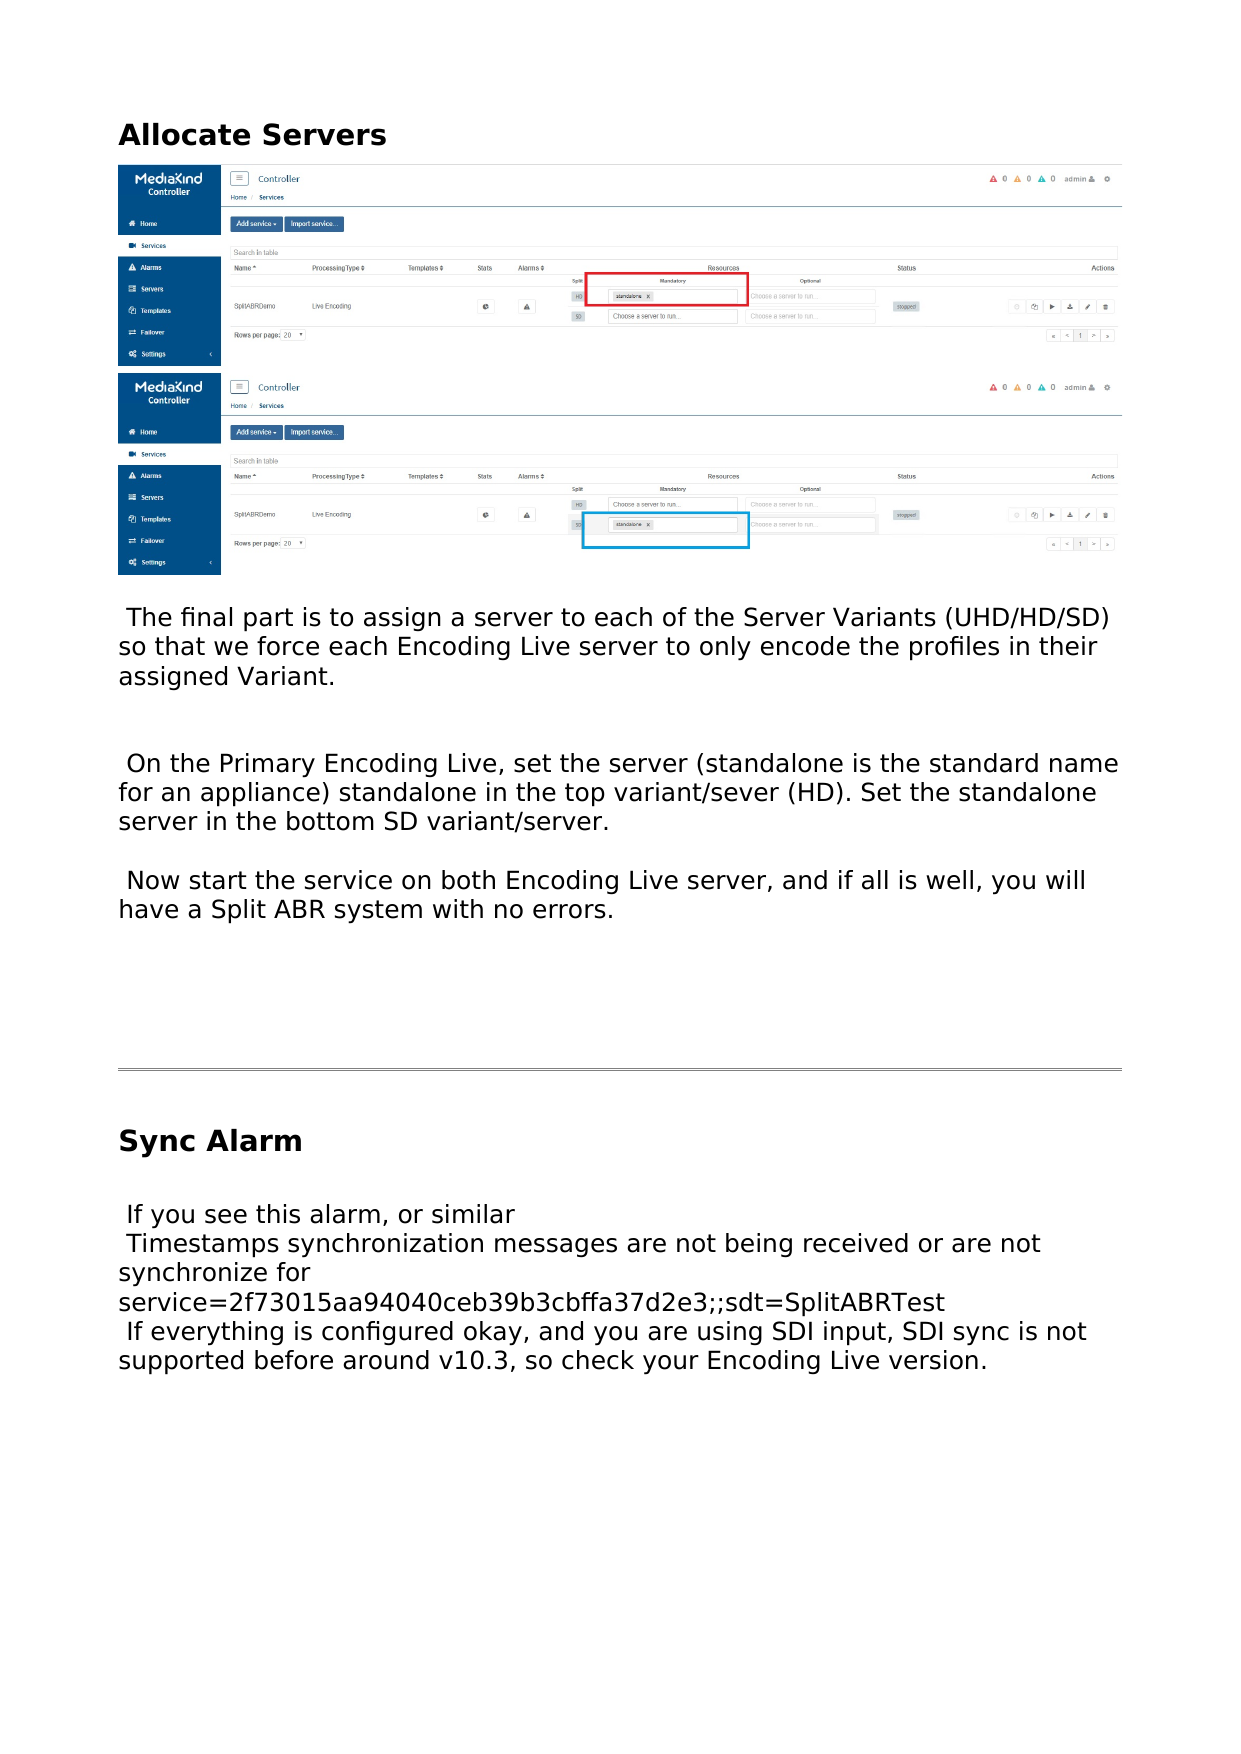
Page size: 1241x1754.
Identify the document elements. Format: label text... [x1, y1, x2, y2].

picture [118, 164, 1123, 575]
subtitle Sync Alarm [118, 1125, 1122, 1159]
text The final part is to assign a server to each of the Server Variants (UHD/HD/SD) so that we force each Encoding Live server to only encode the profiles in their assigned Variant. On the Primary Encoding Live, set the server (standalone is the standard name for an appliance) standalone in the top variant/sever (HD). Set the standalone server in the bottom SD variant/server. Now start the service on both Encoding Live server, and if all is well, you will have a Split ABR system with no errors. [118, 575, 1122, 1041]
subtitle Allocate Servers [118, 118, 1122, 152]
text If you see this alarm, or similar Timestamps synchronization messages are not being received or are not synchronize for service=2f73015aa94040ceb39b3cbffa37d2e3;;sdt=SplitABRTest If everything is configured okay, and you are using SDI input, SDI sync is not supported before around v10.3, so check your Encoding Live version. [118, 1171, 1122, 1434]
